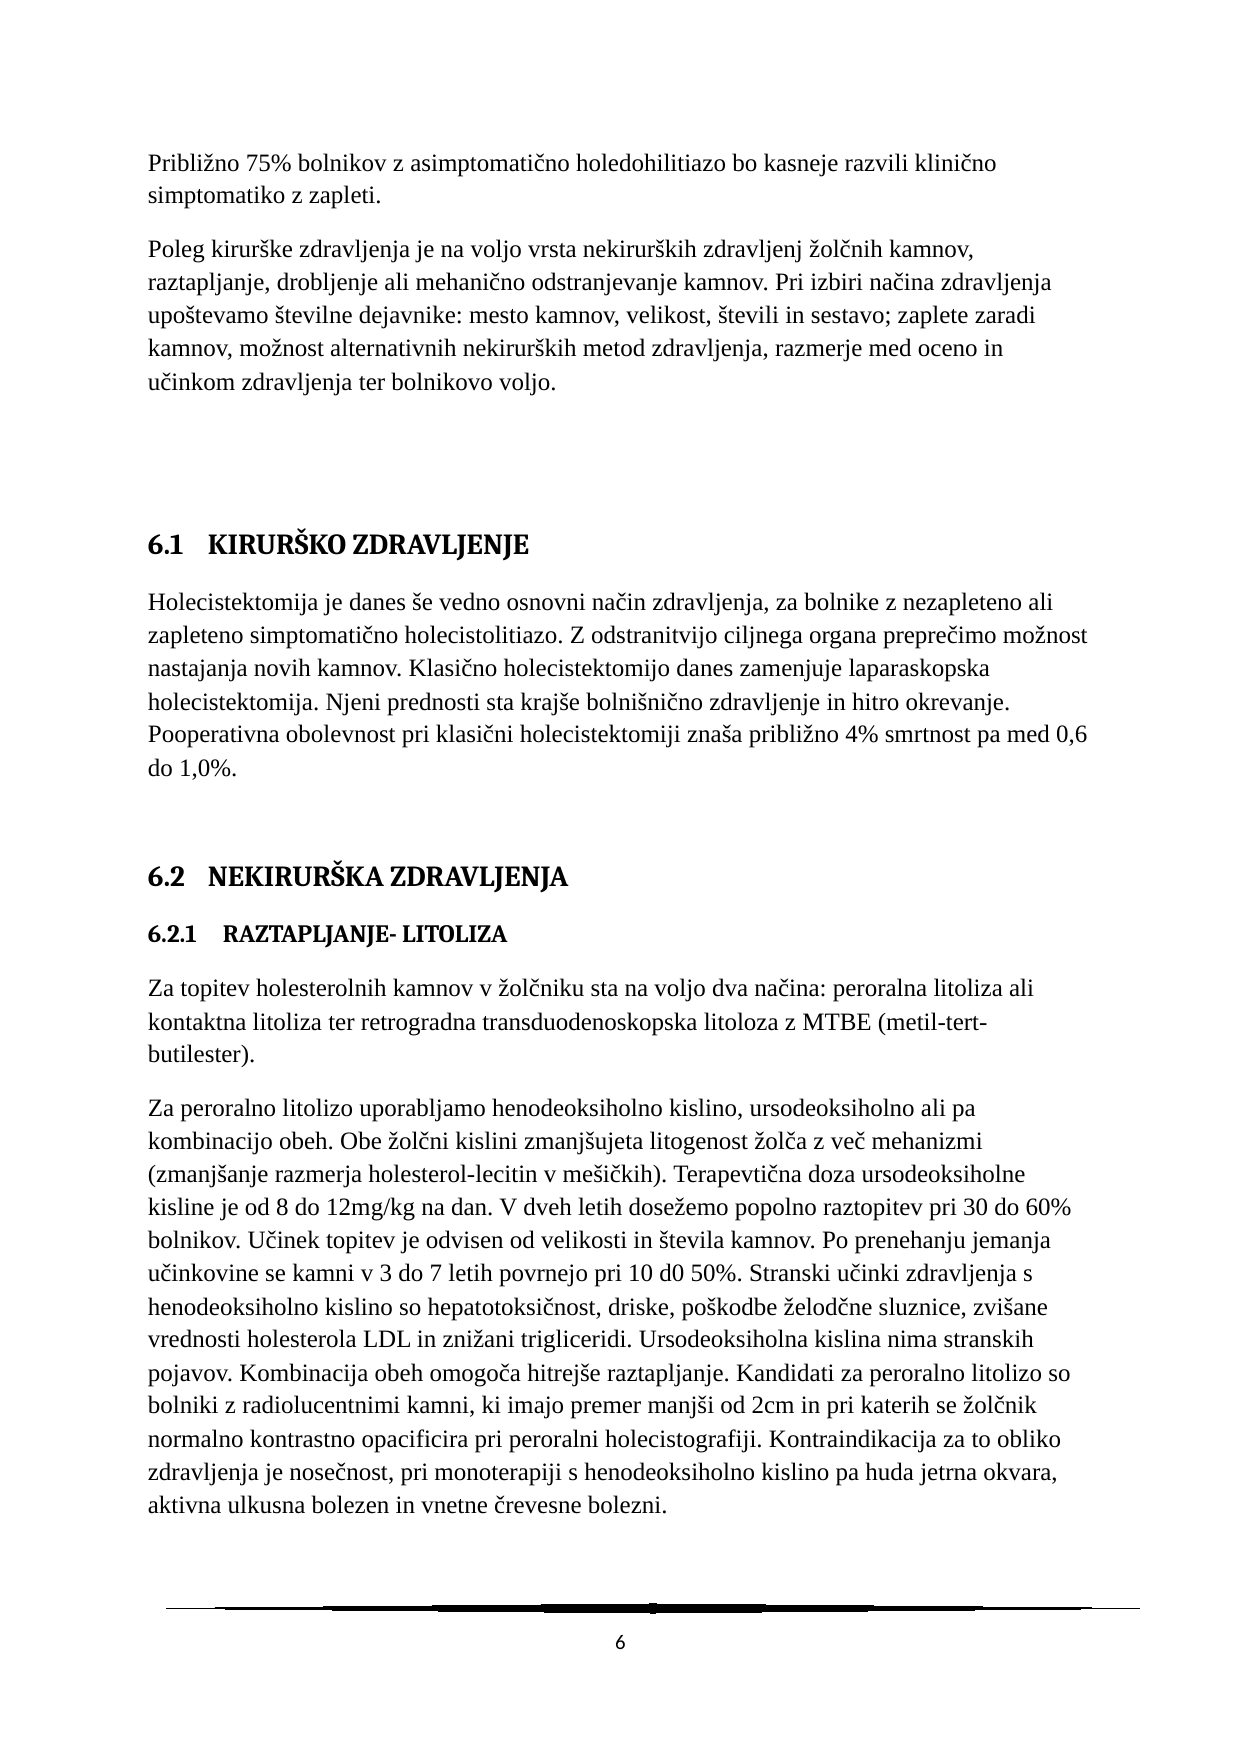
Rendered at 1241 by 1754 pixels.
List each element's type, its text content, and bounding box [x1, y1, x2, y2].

text Holecistektomija je danes še vedno osnovni način zdravljenja, za bolnike z nezapleteno ali zapleteno simptomatično holecistolitiazo. Z odstranitvijo ciljnega organa preprečimo možnost nastajanja novih kamnov. Klasično holecistektomijo danes zamenjuje laparaskopska holecistektomija. Njeni prednosti sta krajše bolnišnično zdravljenje in hitro okrevanje. Pooperativna obolevnost pri klasični holecistektomiji znaša približno 4% smrtnost pa med 0,6 do 1,0%. [148, 587, 1093, 781]
text Približno 75% bolnikov z asimptomatično holedohilitiazo bo kasneje razvili klinično simptomatiko z zapleti. [148, 148, 1093, 209]
text Poleg kirurške zdravljenja je na voljo vrsta nekirurških zdravljenj žolčnih kamnov, raztapljanje, drobljenje ali mehanično odstranjevanje kamnov. Pri izbiri načina zdravljenja upoštevamo številne dejavnike: mesto kamnov, velikost, števili in sestavo; zaplete zaradi kamnov, možnost alternativnih nekirurških metod zdravljenja, razmerje med oceno in učinkom zdravljenja ter bolnikovo voljo. [148, 234, 1093, 395]
text Za peroralno litolizo uporabljamo henodeoksiholno kislino, ursodeoksiholno ali pa kombinacijo obeh. Obe žolčni kislini zmanjšujeta litogenost žolča z več mehanizmi (zmanjšanje razmerja holesterol-lecitin v mešičkih). Terapevtična doza ursodeoksiholne kisline je od 8 do 12mg/kg na dan. V dveh letih dosežemo popolno raztopitev pri 30 do 60% bolnikov. Učinek topitev je odvisen od velikosti in števila kamnov. Po prenehanju jemanja učinkovine se kamni v 3 do 7 letih povrnejo pri 10 d0 50%. Stranski učinki zdravljenja s henodeoksiholno kislino so hepatotoksičnost, driske, poškodbe želodčne sluznice, zvišane vrednosti holesterola LDL in znižani trigliceridi. Ursodeoksiholna kislina nima stranskih pojavov. Kombinacija obeh omogoča hitrejše raztapljanje. Kandidati za peroralno litolizo so bolniki z radiolucentnimi kamni, ki imajo premer manjši od 2cm in pri katerih se žolčnik normalno kontrastno opacificira pri peroralni holecistografiji. Kontraindikacija za to obliko zdravljenja je nosečnost, pri monoterapiji s henodeoksiholno kislino pa huda jetrna okvara, aktivna ulkusna bolezen in vnetne črevesne bolezni. [148, 1093, 1093, 1518]
subtitle NEKIRURŠKA ZDRAVLJENJA [148, 860, 1093, 894]
text Za topitev holesterolnih kamnov v žolčniku sta na voljo dva načina: peroralna litoliza ali kontaktna litoliza ter retrogradna transduodenoskopska litoloza z MTBE (metil-tert-butilester). [148, 973, 1093, 1068]
subtitle RAZTAPLJANJE- LITOLIZA [148, 920, 1093, 948]
subtitle KIRURŠKO ZDRAVLJENJE [148, 528, 1093, 562]
